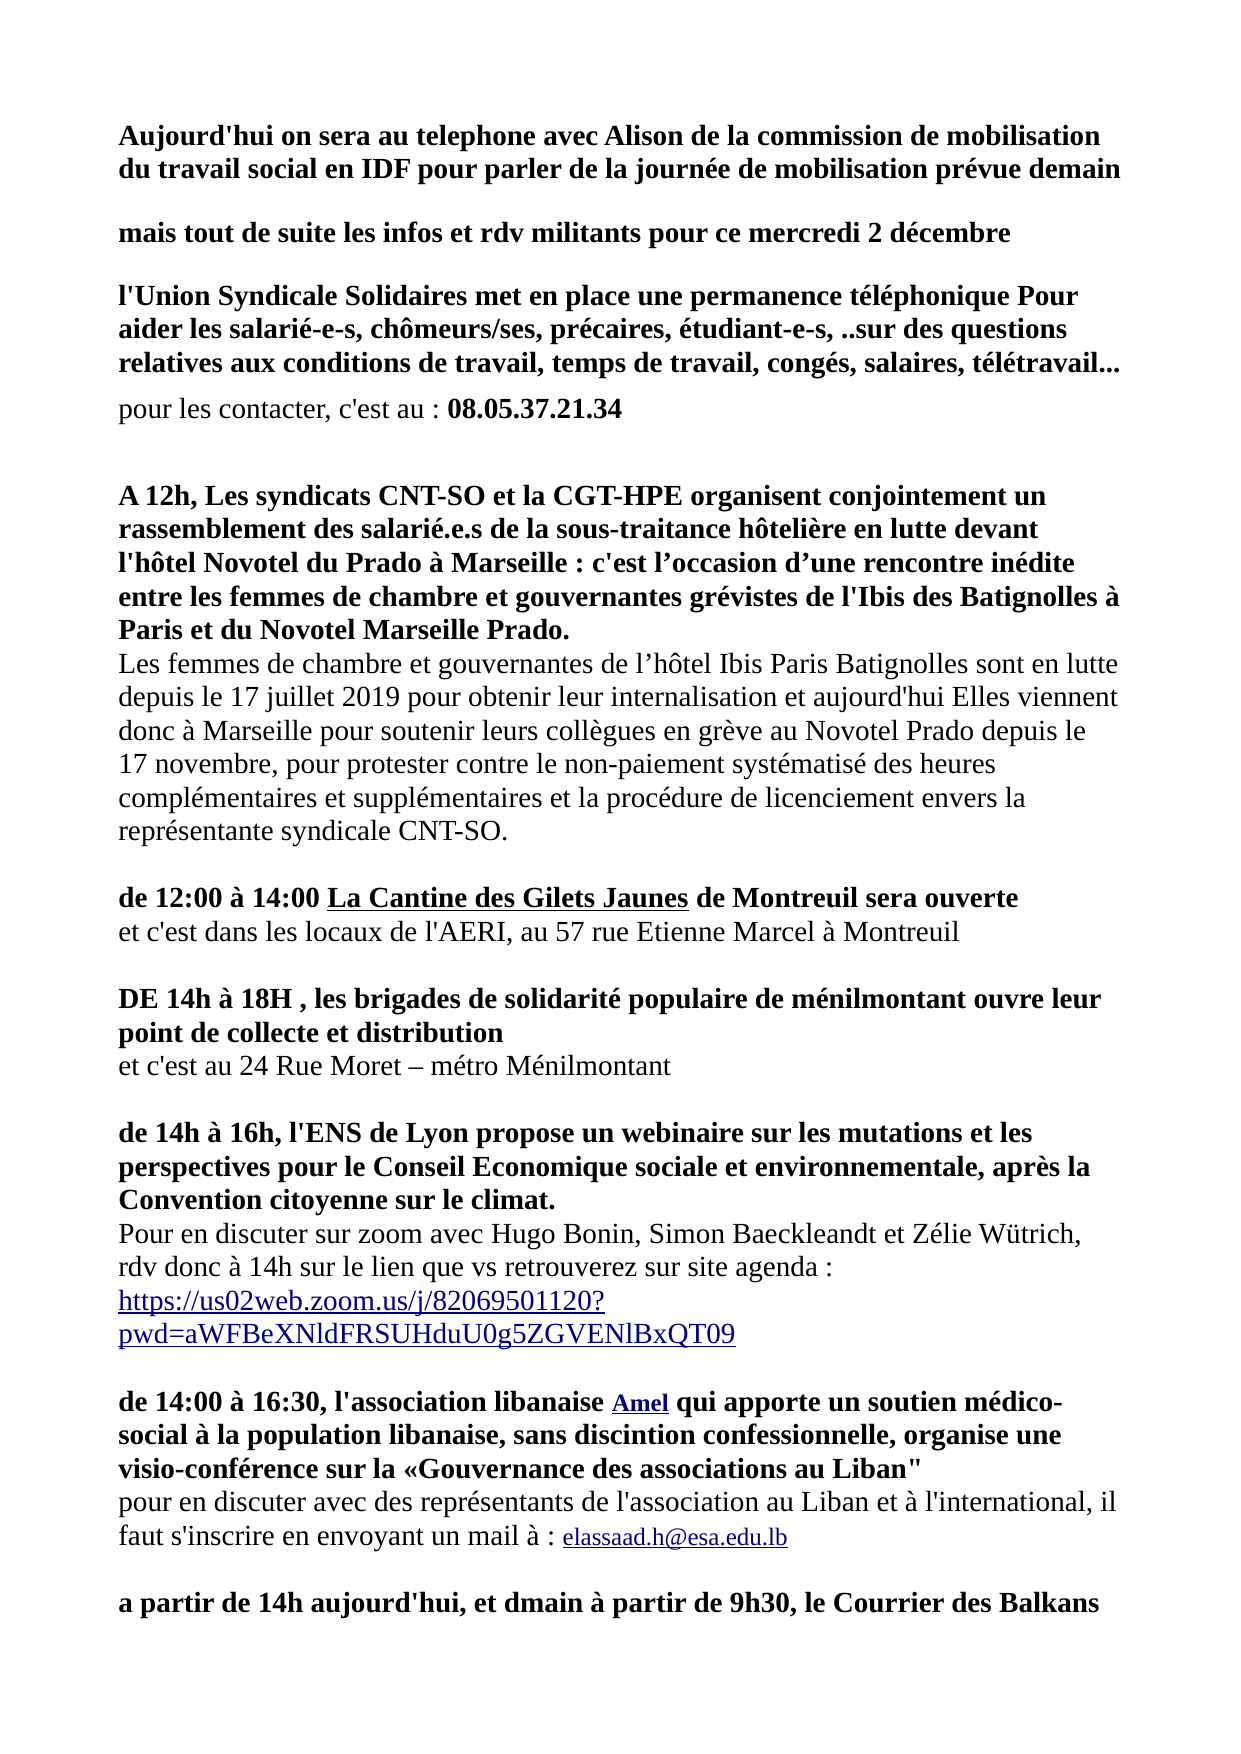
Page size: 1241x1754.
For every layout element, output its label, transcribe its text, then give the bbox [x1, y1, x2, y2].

text pour en discuter avec des représentants de l'association au Liban et à l'international, il faut s'inscrire en envoyant un mail à : elassaad.h@esa.edu.lb [118, 1484, 1122, 1551]
text a partir de 14h aujourd'hui, et dmain à partir de 9h30, le Courrier des Balkans [118, 1585, 1122, 1618]
text l'Union Syndicale Solidaires met en place une permanence téléphonique Pour aider les salarié-e-s, chômeurs/ses, précaires, étudiant-e-s, ..sur des questions relatives aux conditions de travail, temps de travail, congés, salaires, télétravail... [118, 278, 1122, 378]
text de 14:00 à 16:30, l'association libanaise Amel qui apporte un soutien médico-social à la population libanaise, sans discintion confessionnelle, organise une visio-conférence sur la «Gouvernance des associations au Liban" [118, 1384, 1122, 1484]
text de 14h à 16h, l'ENS de Lyon propose un webinaire sur les mutations et les perspectives pour le Conseil Economique sociale et environnementale, après la Convention citoyenne sur le climat. [118, 1115, 1122, 1216]
text Aujourd'hui on sera au telephone avec Alison de la commission de mobilisation du travail social en IDF pour parler de la journée de mobilisation prévue demain [118, 118, 1122, 185]
text pour les contacter, c'est au : 08.05.37.21.34 [118, 391, 1122, 424]
text A 12h, Les syndicats CNT-SO et la CGT-HPE organisent conjointement un rassemblement des salarié.e.s de la sous-traitance hôtelière en lutte devant l'hôtel Novotel du Prado à Marseille : c'est l’occasion d’une rencontre inédite entre les femmes de chambre et gouvernantes grévistes de l'Ibis des Batignolles à Paris et du Novotel Marseille Prado. [118, 478, 1122, 646]
text de 12:00 à 14:00 La Cantine des Gilets Jaunes de Montreuil sera ouverte [118, 881, 1122, 914]
text et c'est au 24 Rue Moret – métro Ménilmontant [118, 1048, 1122, 1082]
text DE 14h à 18H , les brigades de solidarité populaire de ménilmontant ouvre leur point de collecte et distribution [118, 981, 1122, 1048]
text Les femmes de chambre et gouvernantes de l’hôtel Ibis Paris Batignolles sont en lutte depuis le 17 juillet 2019 pour obtenir leur internalisation et aujourd'hui Elles viennent donc à Marseille pour soutenir leurs collègues en grève au Novotel Prado depuis le 17 novembre, pour protester contre le non-paiement systématisé des heures complémentaires et supplémentaires et la procédure de licenciement envers la représentante syndicale CNT-SO. [118, 646, 1122, 847]
text mais tout de suite les infos et rdv militants pour ce mercredi 2 décembre [118, 215, 1122, 248]
text Pour en discuter sur zoom avec Hugo Bonin, Simon Baeckleandt et Zélie Wütrich, rdv donc à 14h sur le lien que vs retrouverez sur site agenda : https://us02web.zoom.us/j/82069501120?pwd=aWFBeXNldFRSUHduU0g5ZGVENlBxQT09 [118, 1216, 1122, 1350]
text et c'est dans les locaux de l'AERI, au 57 rue Etienne Marcel à Montreuil [118, 914, 1122, 948]
